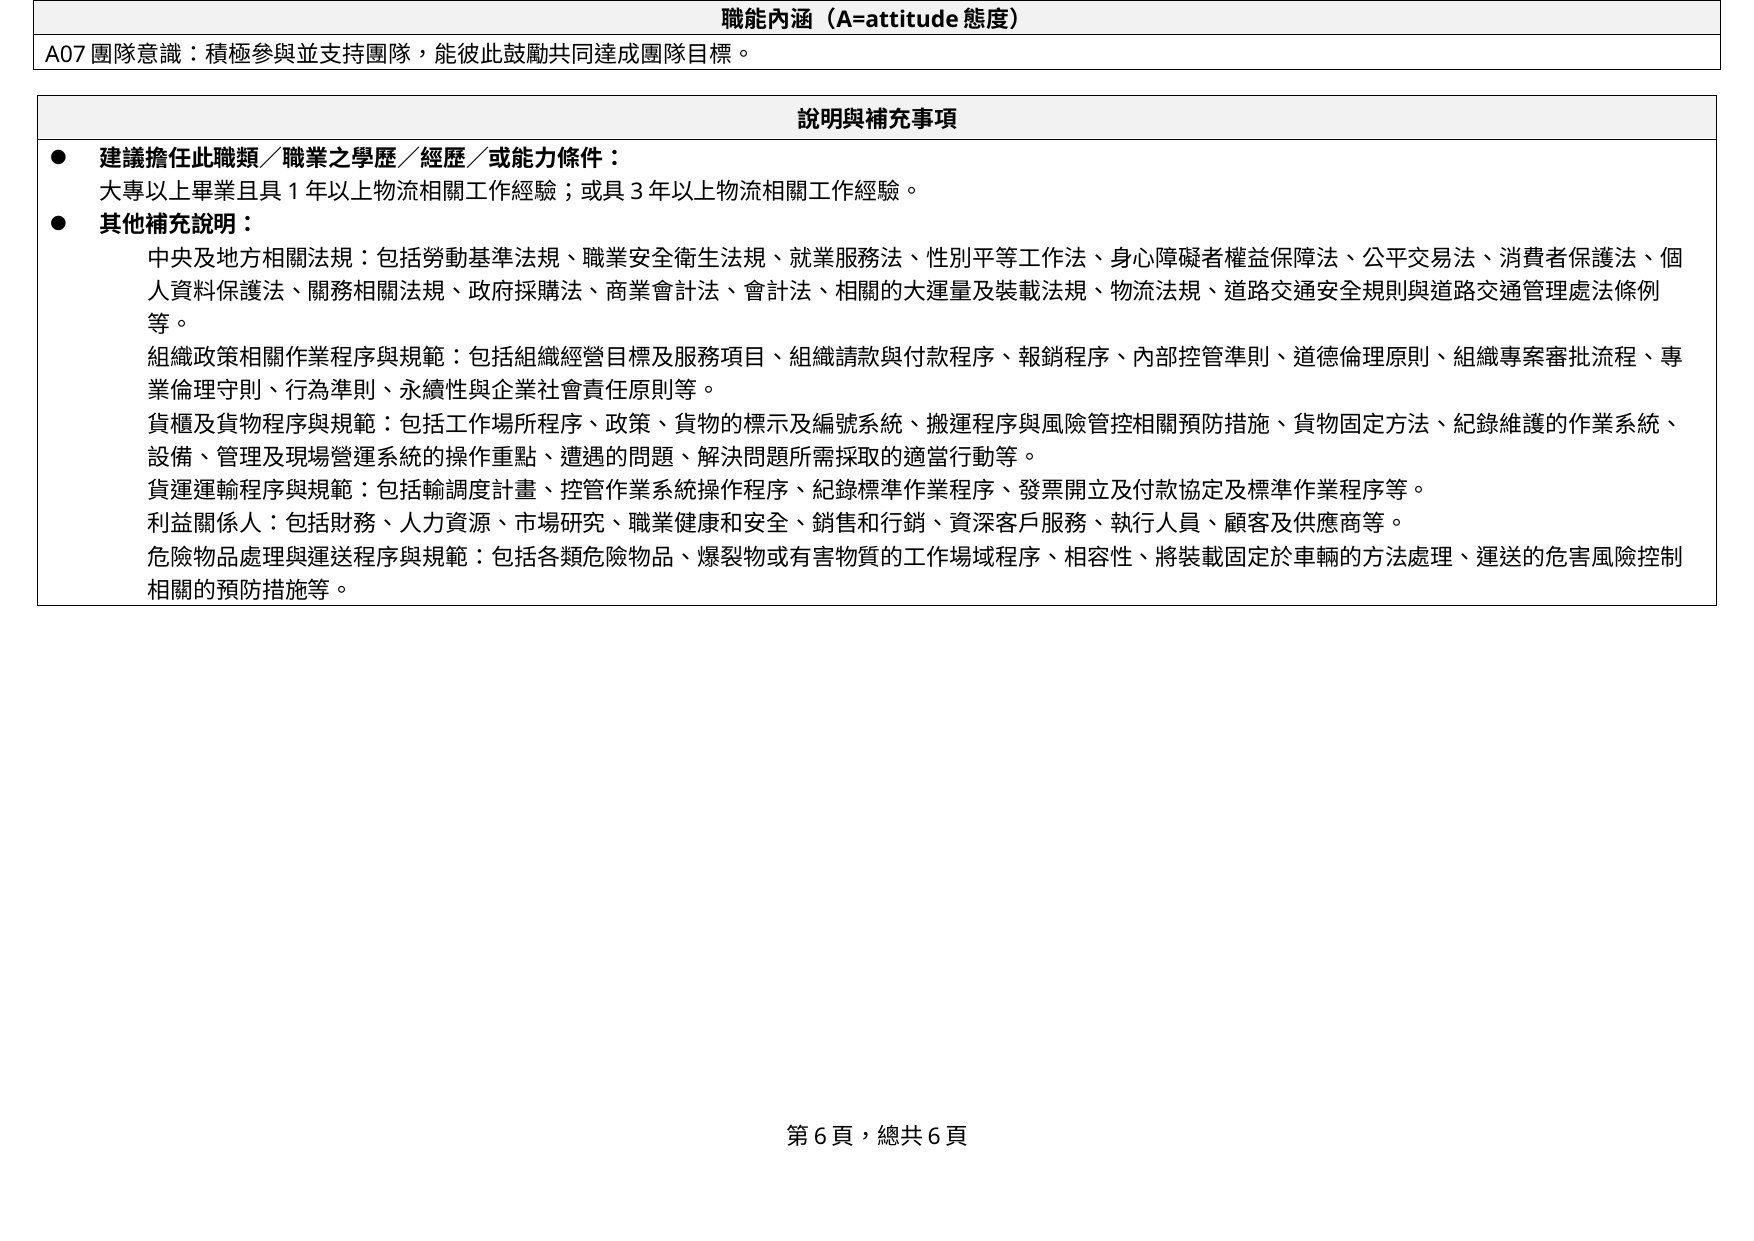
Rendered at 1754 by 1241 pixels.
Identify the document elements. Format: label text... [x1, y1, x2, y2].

table_header 說明與補充事項 [38, 96, 1716, 138]
table_cell A07團隊意識：積極參與並支持團隊，能彼此鼓勵共同達成團隊目標。 [34, 35, 1720, 69]
table_cell 建議擔任此職類／職業之學歷／經歷／或能力條件： 大專以上畢業且具1年以上物流相關工作經驗；或具3年以上物流相關工作經驗。 其他補充說明： 中央及地方相關法規：包括勞動基準法規、職業安全衛生法規、就業服務法、性別平等工作法、身心障礙者權益保障法、公平交易法、消費者保護法、個人資料保護法、關務相關法規、政府採購法、商業會計法、會計法、相關的大運量及裝載法規、物流法規、道路交通安全規則與道路交通管理處法條例等。 組織政策相關作業程序與規範：包括組織經營目標及服務項目、組織請款與付款程序、報銷程序、內部控管準則、道德倫理原則、組織專案審批流程、專業倫理守則、行為準則、永續性與企業社會責任原則等。 貨櫃及貨物程序與規範：包括工作場所程序、政策、貨物的標示及編號系統、搬運程序與風險管控相關預防措施、貨物固定方法、紀錄維護的作業系統、設備、管理及現場營運系統的操作重點、遭遇的問題、解決問題所需採取的適當行動等。 貨運運輸程序與規範：包括輸調度計畫、控管作業系統操作程序、紀錄標準作業程序、發票開立及付款協定及標準作業程序等。 利益關係人：包括財務、人力資源、市場研究、職業健康和安全、銷售和行銷、資深客戶服務、執行人員、顧客及供應商等。 危險物品處理與運送程序與規範：包括各類危險物品、爆裂物或有害物質的工作場域程序、相容性、將裝載固定於車輛的方法處理、運送的危害風險控制相關的預防措施等。 [38, 140, 1716, 605]
table_header 職能內涵（A=attitude態度） [34, 1, 1720, 34]
